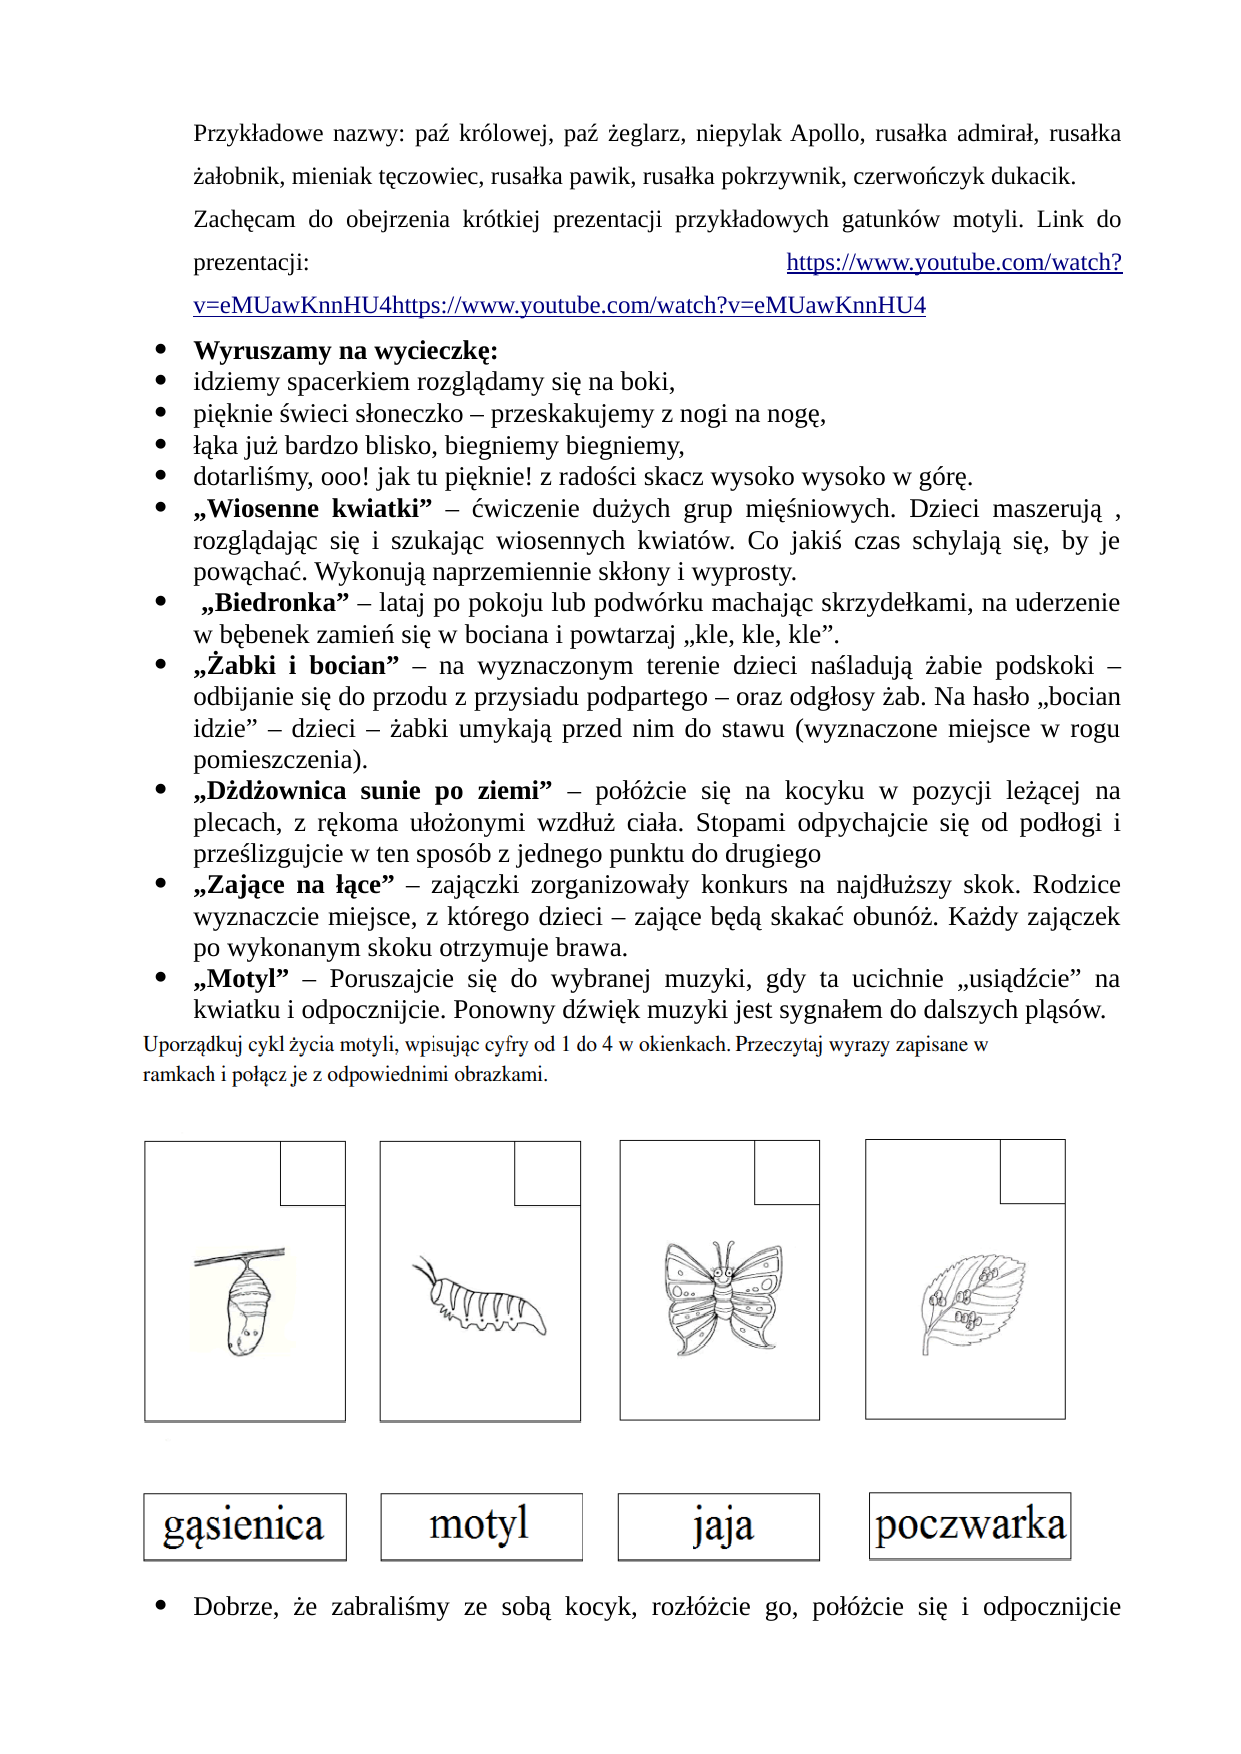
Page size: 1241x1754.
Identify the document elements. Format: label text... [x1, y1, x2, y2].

list idziemy spacerkiem rozglądamy się na boki, [156, 365, 1122, 397]
list Przykładowe nazwy: paź królowej, paź żeglarz, niepylak Apollo, rusałka admirał, rusałka żałobnik, mieniak tęczowiec, rusałka pawik, rusałka pokrzywnik, czerwończyk dukacik. [156, 118, 1122, 190]
list „Biedronka” – lataj po pokoju lub podwórku machając skrzydełkami, na uderzenie w bębenek zamień się w bociana i powtarzaj „kle, kle, kle”. [156, 586, 1122, 649]
picture [136, 1024, 1104, 1591]
list „Dżdżownica sunie po ziemi” – połóżcie się na kocyku w pozycji leżącej na plecach, z rękoma ułożonymi wzdłuż ciała. Stopami odpychajcie się od podłogi i prześlizgujcie w ten sposób z jednego punktu do drugiego [156, 774, 1122, 868]
list Dobrze, że zabraliśmy ze sobą kocyk, rozłóżcie go, połóżcie się i odpocznijcie [156, 1025, 1122, 1622]
list „Zające na łące” – zajączki zorganizowały konkurs na najdłuższy skok. Rodzice wyznaczcie miejsce, z którego dzieci – zające będą skakać obunóż. Każdy zajączek po wykonanym skoku otrzymuje brawa. [156, 868, 1122, 962]
list Zachęcam do obejrzenia krótkiej prezentacji przykładowych gatunków motyli. Link do prezentacji: https://www.youtube.com/watch?v=eMUawKnnHU4https://www.youtube.com/watch?v=eMUawKnnHU4 [156, 204, 1122, 319]
list łąka już bardzo blisko, biegniemy biegniemy, [156, 429, 1122, 460]
list „Wiosenne kwiatki” – ćwiczenie dużych grup mięśniowych. Dzieci maszerują , rozglądając się i szukając wiosennych kwiatów. Co jakiś czas schylają się, by je powąchać. Wykonują naprzemiennie skłony i wyprosty. [156, 492, 1122, 586]
list pięknie świeci słoneczko – przeskakujemy z nogi na nogę, [156, 397, 1122, 429]
list Wyruszamy na wycieczkę: [156, 334, 1122, 365]
list dotarliśmy, ooo! jak tu pięknie! z radości skacz wysoko wysoko w górę. [156, 460, 1122, 492]
list „Żabki i bocian” – na wyznaczonym terenie dzieci naśladują żabie podskoki – odbijanie się do przodu z przysiadu podpartego – oraz odgłosy żab. Na hasło „bocian idzie” – dzieci – żabki umykają przed nim do stawu (wyznaczone miejsce w rogu pomieszczenia). [156, 649, 1122, 774]
list „Motyl” – Poruszajcie się do wybranej muzyki, gdy ta ucichnie „usiądźcie” na kwiatku i odpocznijcie. Ponowny dźwięk muzyki jest sygnałem do dalszych pląsów. [156, 962, 1122, 1025]
